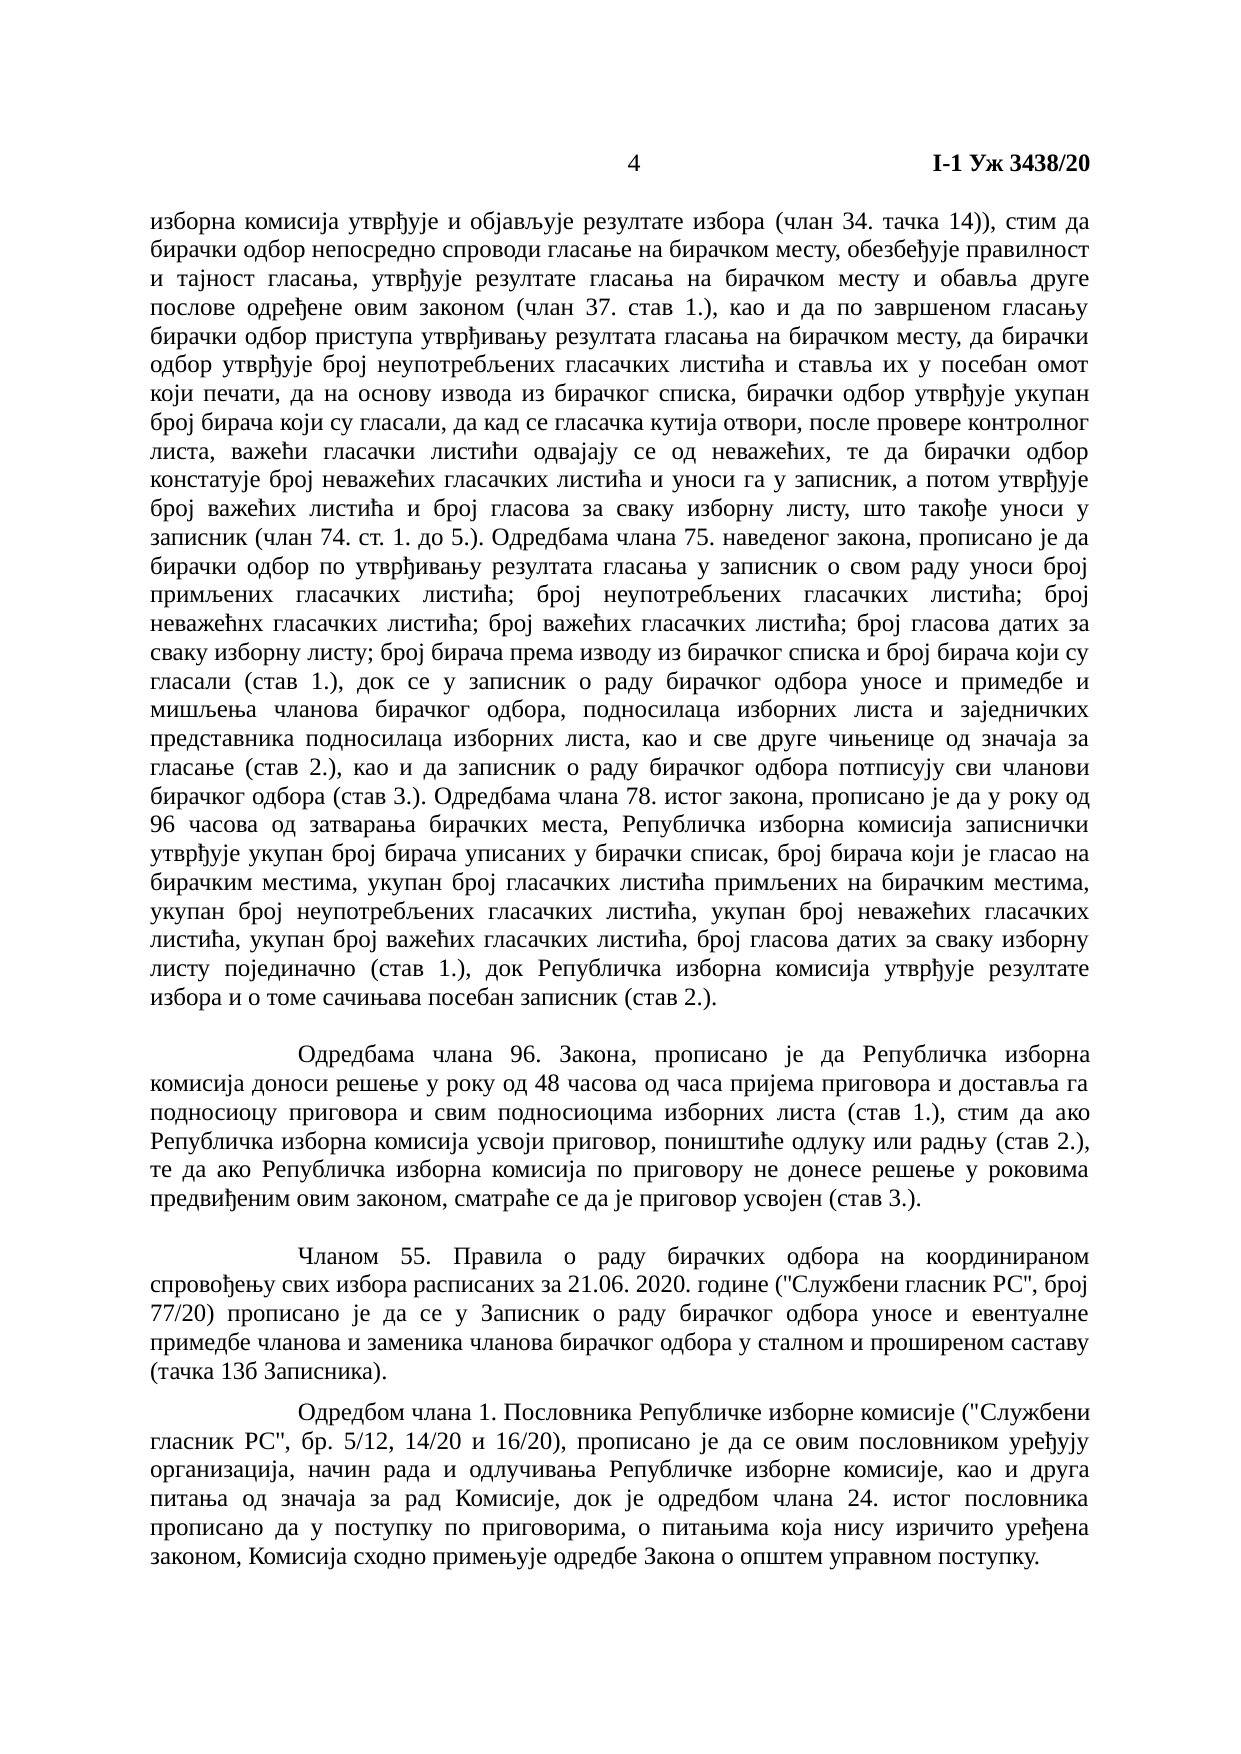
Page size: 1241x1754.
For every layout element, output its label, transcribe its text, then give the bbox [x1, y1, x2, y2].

text Одредбом члана 1. Пословника Републичке изборне комисије (''Службени гласник РС'', бр. 5/12, 14/20 и 16/20), прописано је да се овим пословником уређују организација, начин рада и одлучивања Републичке изборне комисије, као и друга питања од значаја за рад Комисије, док је одредбом члана 24. истог пословника прописано да у поступку по приговорима, о питањима која нису изричито уређена законом, Комисија сходно примењује одредбе Закона о општем управном поступку. [150, 1397, 1090, 1569]
text Чланом 55. Правила о раду бирачких одбора на координираном спровођењу свих избора расписаних за 21.06. 2020. године (''Службени гласник РС'', број 77/20) прописано је да се у Записник о раду бирачког одбора уносе и евентуалне примедбе чланова и заменика чланова бирачког одбора у сталном и проширеном саставу (тачка 13б Записника). [150, 1241, 1090, 1384]
text Одредбама члана 96. Закона, прописано је да Републичка изборна комисија доноси решење у року од 48 часова од часа пријема приговора и доставља га подносиоцу приговора и свим подносиоцима изборних листа (став 1.), стим да ако Републичка изборна комисија усвоји приговор, поништиће одлуку или радњу (став 2.), те да ако Републичка изборна комисија по приговору не донесе решење у роковима предвиђеним овим законом, сматраће се да је приговор усвојен (став 3.). [150, 1039, 1090, 1212]
text изборна комисија утврђује и објављује резултате избора (члан 34. тачка 14)), стим да бирачки одбор непосредно спроводи гласање на бирачком месту, обезбеђује правилност и тајност гласања, утврђује резултате гласања на бирачком месту и обавља друге послове одређене овим законом (члан 37. став 1.), као и да по завршеном гласању бирачки одбор приступа утврђивању резултата гласања на бирачком месту, да бирачки одбор утврђује број неупотребљених гласачких листића и ставља их у посебан омот који печати, да на основу извода из бирачког списка, бирачки одбор утврђује укупан број бирача који су гласали, да кад се гласачка кутија отвори, после провере контролног листа, важећи гласачки листићи одвајају се од неважећих, те да бирачки одбор констатује број неважећих гласачких листића и уноси га у записник, а потом утврђује број важећих листића и број гласова за сваку изборну листу, што такође уноси у записник (члан 74. ст. 1. до 5.). Одредбама члана 75. наведеног закона, прописано је да бирачки одбор по утврђивању резултата гласања у записник о свом раду уноси број примљених гласачких листића; број неупотребљених гласачких листића; број неважећнх гласачких листића; број важећих гласачких листића; број гласова датих за сваку изборну листу; број бирача према изводу из бирачког списка и број бирача који су гласали (став 1.), док се у записник о раду бирачког одбора уносе и примедбе и мишљења чланова бирачког одбора, подносилаца изборних листа и заједничких представника подносилаца изборних листа, као и све друге чињенице од значаја за гласање (став 2.), као и да записник о раду бирачког одбора потписују сви чланови бирачког одбора (став 3.). Одредбама члана 78. истог закона, прописано је да у року од 96 часова од затварања бирачких места, Републичка изборна комисија записнички утврђује укупан број бирача уписаних у бирачки списак, број бирача који је гласао на бирачким местима, укупан број гласачких листића примљених на бирачким местима, укупан број неупотребљених гласачких листића, укупан број неважећих гласачких листића, укупан број важећих гласачких листића, број гласова датих за сваку изборну листу појединачно (став 1.), док Републичка изборна комисија утврђује резултате избора и о томе сачињава посебан записник (став 2.). [150, 206, 1090, 1011]
